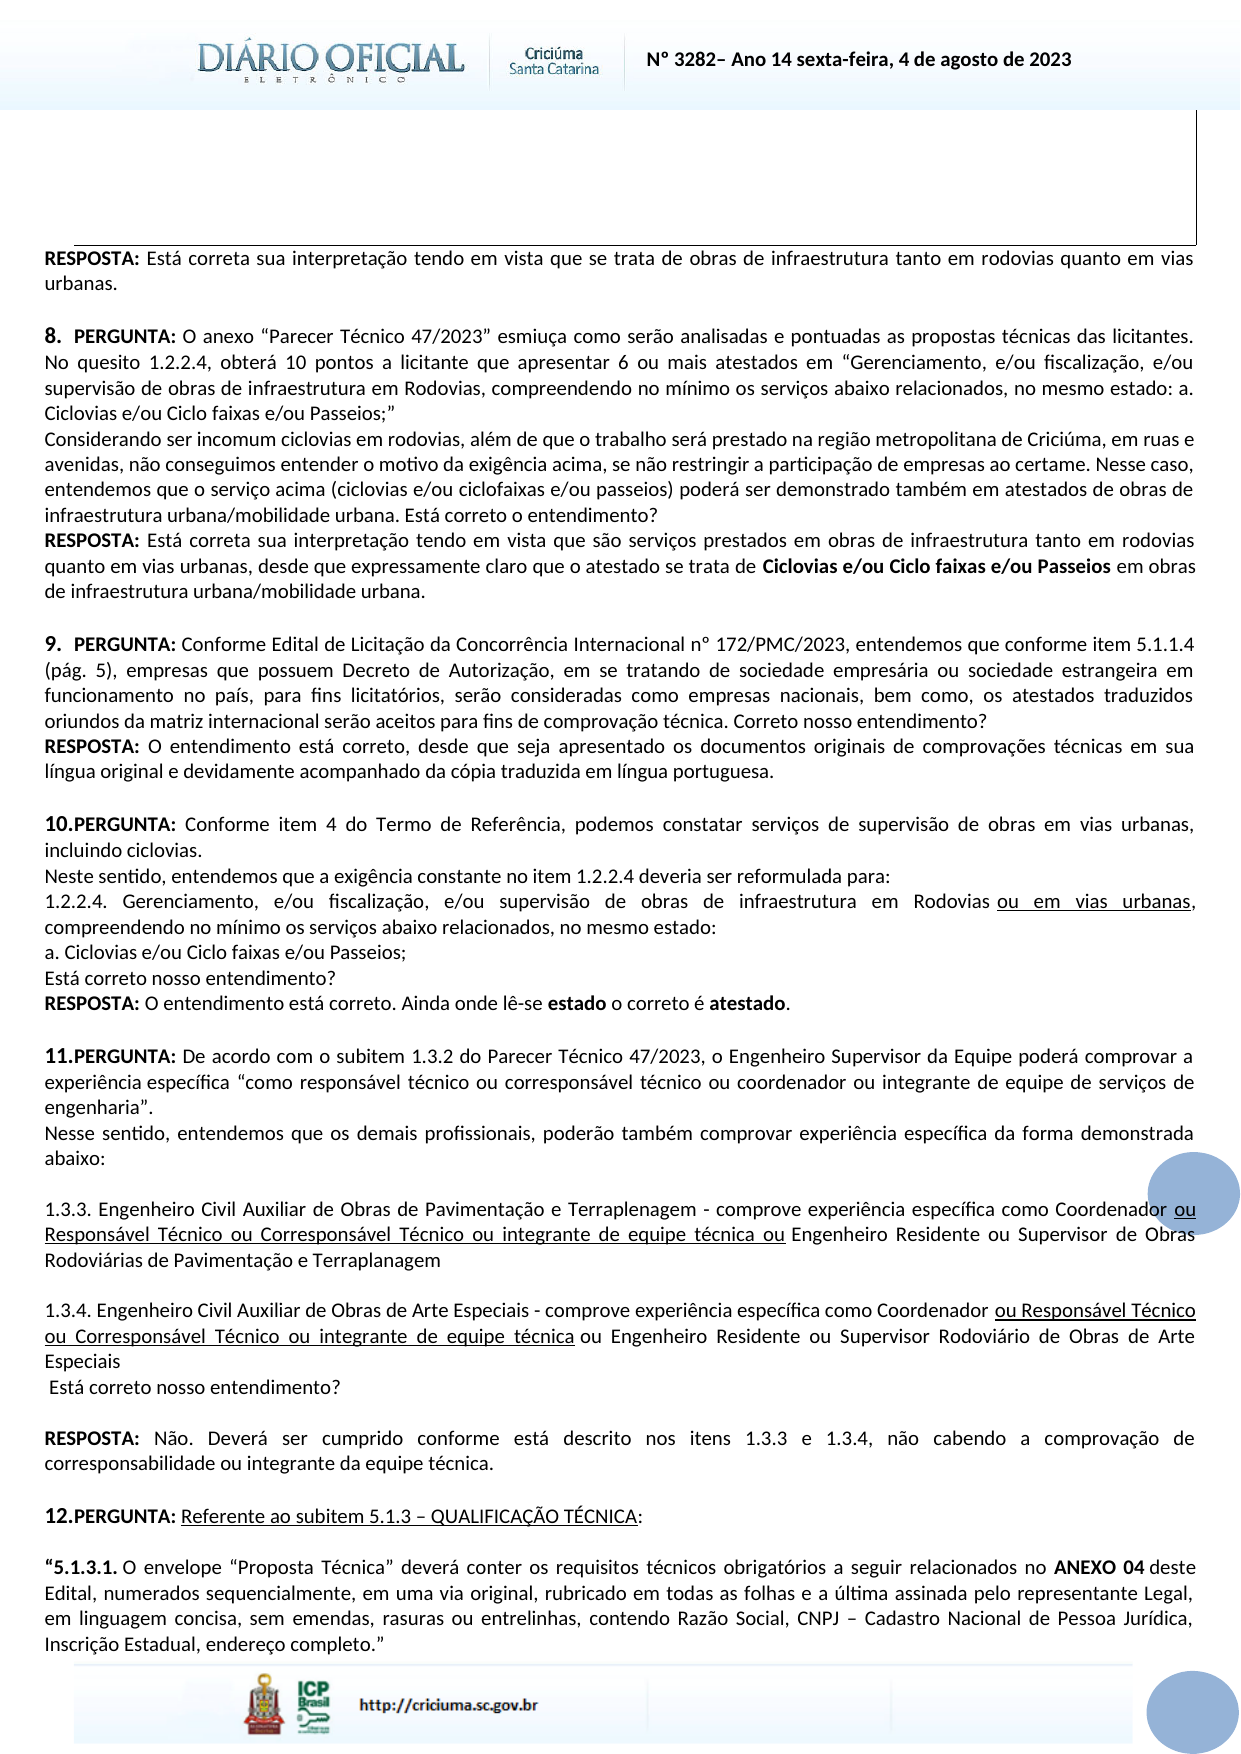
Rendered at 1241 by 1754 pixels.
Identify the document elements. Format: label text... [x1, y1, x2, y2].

list PERGUNTA: Referente ao subitem 5.1.3 – QUALIFICAÇÃO TÉCNICA: [44, 1501, 1196, 1529]
text RESPOSTA: Está correta sua interpretação tendo em vista que são serviços prestados em obras de infraestrutura tanto em rodovias quanto em vias urbanas, desde que expressamente claro que o atestado se trata de Ciclovias e/ou Ciclo faixas e/ou Passeios em obras de infraestrutura urbana/mobilidade urbana. [44, 527, 1196, 604]
text Está correto nosso entendimento? [44, 1374, 1196, 1399]
text 1.3.4. Engenheiro Civil Auxiliar de Obras de Arte Especiais - comprove experiência específica como Coordenador ou Responsável Técnico ou Corresponsável Técnico ou integrante de equipe técnica ou Engenheiro Residente ou Supervisor Rodoviário de Obras de Arte Especiais [44, 1298, 1196, 1374]
list PERGUNTA: Conforme item 4 do Termo de Referência, podemos constatar serviços de supervisão de obras em vias urbanas, incluindo ciclovias. [44, 809, 1196, 863]
text Considerando ser incomum ciclovias em rodovias, além de que o trabalho será prestado na região metropolitana de Criciúma, em ruas e avenidas, não conseguimos entender o motivo da exigência acima, se não restringir a participação de empresas ao certame. Nesse caso, entendemos que o serviço acima (ciclovias e/ou ciclofaixas e/ou passeios) poderá ser demonstrado também em atestados de obras de infraestrutura urbana/mobilidade urbana. Está correto o entendimento? [44, 426, 1196, 527]
text 1.2.2.4. Gerenciamento, e/ou fiscalização, e/ou supervisão de obras de infraestrutura em Rodovias ou em vias urbanas, compreendendo no mínimo os serviços abaixo relacionados, no mesmo estado: [44, 888, 1196, 939]
text RESPOSTA: O entendimento está correto, desde que seja apresentado os documentos originais de comprovações técnicas em sua língua original e devidamente acompanhado da cópia traduzida em língua portuguesa. [44, 733, 1196, 784]
text Neste sentido, entendemos que a exigência constante no item 1.2.2.4 deveria ser reformulada para: [44, 863, 1196, 888]
text a. Ciclovias e/ou Ciclo faixas e/ou Passeios; [44, 939, 1196, 965]
list PERGUNTA: Conforme Edital de Licitação da Concorrência Internacional nº 172/PMC/2023, entendemos que conforme item 5.1.1.4 (pág. 5), empresas que possuem Decreto de Autorização, em se tratando de sociedade empresária ou sociedade estrangeira em funcionamento no país, para fins licitatórios, serão consideradas como empresas nacionais, bem como, os atestados traduzidos oriundos da matriz internacional serão aceitos para fins de comprovação técnica. Correto nosso entendimento? [44, 629, 1196, 733]
list PERGUNTA: De acordo com o subitem 1.3.2 do Parecer Técnico 47/2023, o Engenheiro Supervisor da Equipe poderá comprovar a experiência específica “como responsável técnico ou corresponsável técnico ou coordenador ou integrante de equipe de serviços de engenharia”. [44, 1041, 1196, 1120]
text RESPOSTA: O entendimento está correto. Ainda onde lê-se estado o correto é atestado. [44, 990, 1196, 1016]
text 1.3.3. Engenheiro Civil Auxiliar de Obras de Pavimentação e Terraplenagem - comprove experiência específica como Coordenador ou Responsável Técnico ou Corresponsável Técnico ou integrante de equipe técnica ou Engenheiro Residente ou Supervisor de Obras Rodoviárias de Pavimentação e Terraplanagem [44, 1196, 1196, 1272]
text Está correto nosso entendimento? [44, 965, 1196, 990]
text Nesse sentido, entendemos que os demais profissionais, poderão também comprovar experiência específica da forma demonstrada abaixo: [44, 1120, 1196, 1171]
text “5.1.3.1. O envelope “Proposta Técnica” deverá conter os requisitos técnicos obrigatórios a seguir relacionados no ANEXO 04 deste Edital, numerados sequencialmente, em uma via original, rubricado em todas as folhas e a última assinada pelo representante Legal, em linguagem concisa, sem emendas, rasuras ou entrelinhas, contendo Razão Social, CNPJ – Cadastro Nacional de Pessoa Jurídica, Inscrição Estadual, endereço completo.” [44, 1554, 1196, 1656]
text RESPOSTA: Não. Deverá ser cumprido conforme está descrito nos itens 1.3.3 e 1.3.4, não cabendo a comprovação de corresponsabilidade ou integrante da equipe técnica. [44, 1425, 1196, 1476]
list PERGUNTA: O anexo “Parecer Técnico 47/2023” esmiuça como serão analisadas e pontuadas as propostas técnicas das licitantes. No quesito 1.2.2.4, obterá 10 pontos a licitante que apresentar 6 ou mais atestados em “Gerenciamento, e/ou fiscalização, e/ou supervisão de obras de infraestrutura em Rodovias, compreendendo no mínimo os serviços abaixo relacionados, no mesmo estado: a. Ciclovias e/ou Ciclo faixas e/ou Passeios;” [44, 321, 1196, 426]
text RESPOSTA: Está correta sua interpretação tendo em vista que se trata de obras de infraestrutura tanto em rodovias quanto em vias urbanas. [44, 245, 1196, 296]
